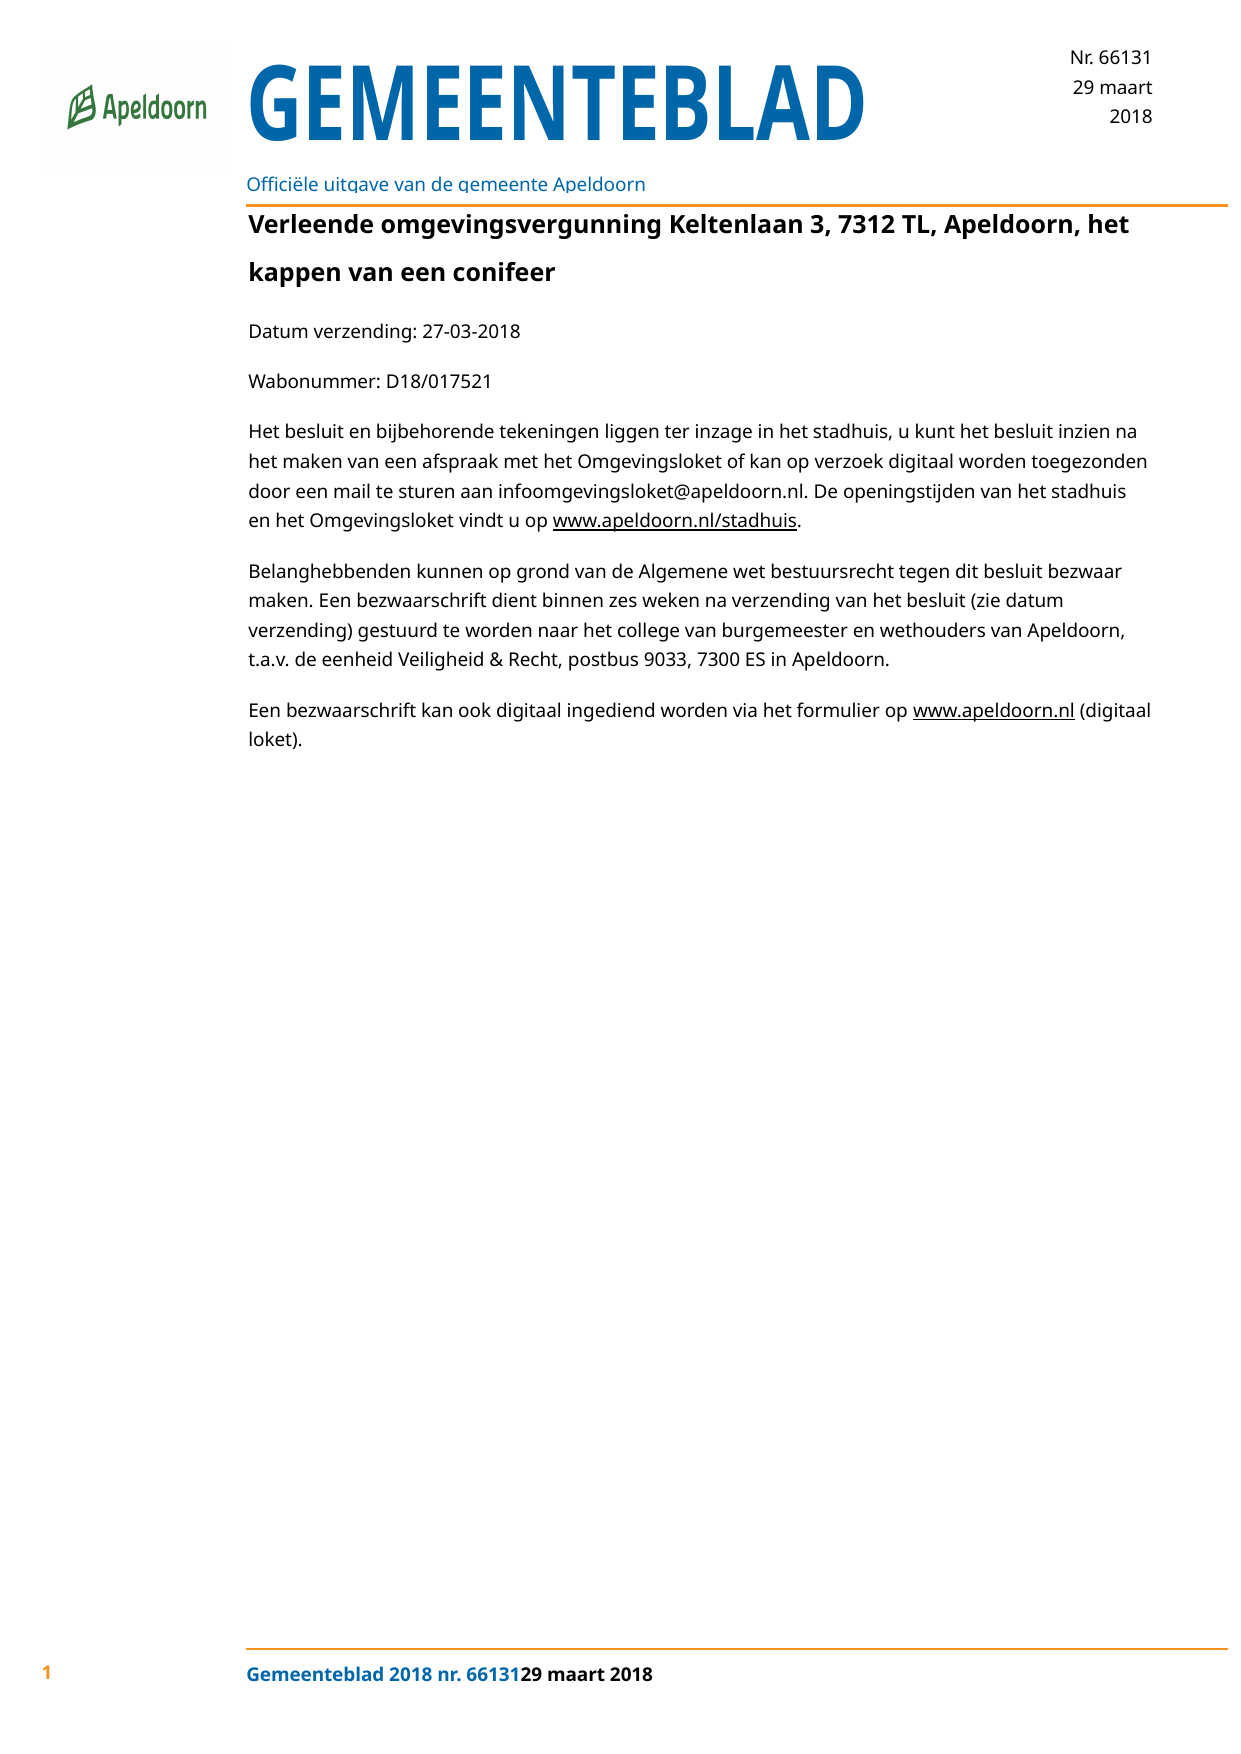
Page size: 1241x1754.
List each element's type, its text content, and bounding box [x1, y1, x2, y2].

text Het besluit en bijbehorende tekeningen liggen ter inzage in het stadhuis, u kunt het besluit inzien na het maken van een afspraak met het Omgevingsloket of kan op verzoek digitaal worden toegezonden door een mail te sturen aan infoomgevingsloket@apeldoorn.nl. De openingstijden van het stadhuis en het Omgevingsloket vindt u op www.apeldoorn.nl/stadhuis. [248, 419, 1152, 533]
picture [41, 47, 231, 172]
text Een bezwaarschrift kan ook digitaal ingediend worden via het formulier op www.apeldoorn.nl (digitaal loket). [248, 697, 1152, 752]
text Belanghebbenden kunnen op grond van de Algemene wet bestuursrecht tegen dit besluit bezwaar maken. Een bezwaarschrift dient binnen zes weken na verzending van het besluit (zie datum verzending) gestuurd te worden naar het college van burgemeester en wethouders van Apeldoorn, t.a.v. de eenheid Veiligheid & Recht, postbus 9033, 7300 ES in Apeldoorn. [248, 558, 1152, 672]
text Wabonummer: D18/017521 [248, 368, 1152, 394]
text Datum verzending: 27-03-2018 [248, 318, 1152, 344]
text Verleende omgevingsvergunning Keltenlaan 3, 7312 TL, Apeldoorn, het kappen van een conifeer [248, 207, 1152, 288]
